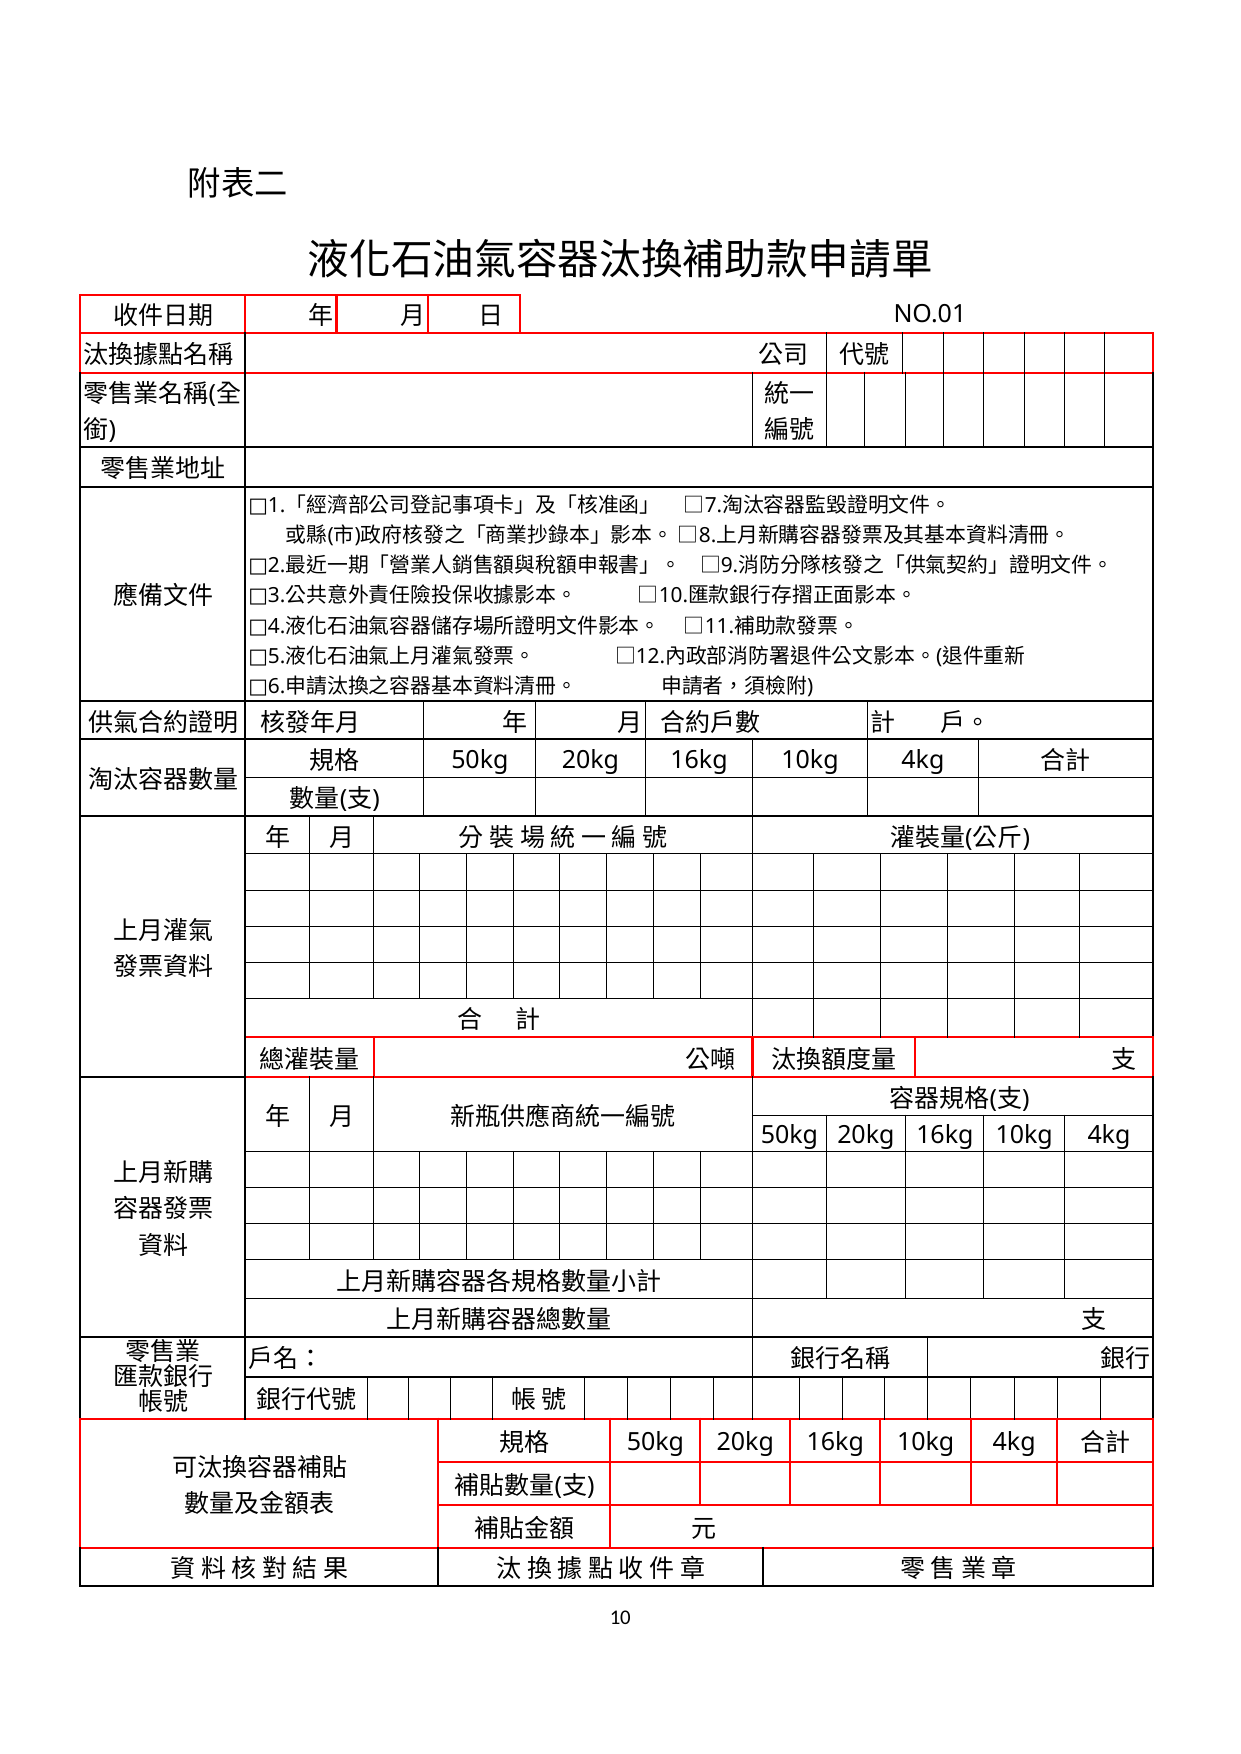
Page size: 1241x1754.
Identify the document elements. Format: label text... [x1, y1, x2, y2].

table_cell [701, 927, 752, 962]
table_cell [753, 1152, 826, 1187]
table_header 月 [338, 296, 427, 332]
table_cell 公噸 [375, 1038, 751, 1076]
table_cell [814, 999, 880, 1036]
table_cell [753, 854, 813, 889]
table_cell [753, 1188, 826, 1223]
table_cell 戶名： [246, 1338, 752, 1376]
table_cell [1025, 334, 1064, 372]
table_cell [972, 1463, 1056, 1504]
table_cell [514, 1152, 559, 1187]
table_cell [646, 778, 752, 815]
table_cell [420, 1188, 466, 1223]
table_cell [246, 927, 309, 962]
table_cell 支 [753, 1299, 1152, 1336]
table_cell 10kg [881, 1420, 970, 1461]
table_cell [374, 963, 419, 998]
table_cell [246, 374, 752, 446]
table_cell [1065, 1260, 1152, 1297]
table_cell [1015, 963, 1079, 998]
table_cell 4kg [868, 740, 978, 777]
table_cell [814, 891, 880, 926]
table_cell [374, 1188, 419, 1223]
table_cell [948, 963, 1014, 998]
table_cell [607, 891, 653, 926]
table_cell 代號 [827, 334, 902, 372]
table_cell [560, 1152, 606, 1187]
table_cell [1065, 334, 1104, 372]
table_cell 補貼金額 [439, 1506, 609, 1547]
table_cell [310, 891, 373, 926]
table_cell [420, 927, 466, 962]
table_cell 16kg [791, 1420, 879, 1461]
table_cell 汰換據點名稱 [81, 334, 244, 372]
table_cell 20kg [701, 1420, 789, 1461]
table_cell [560, 963, 606, 998]
table_header NO.01 [521, 294, 1153, 332]
table_cell [514, 891, 559, 926]
table_cell [246, 891, 309, 926]
table_cell 汰 換 據 點 收 件 章 [439, 1549, 762, 1585]
table_cell [827, 1152, 905, 1187]
table_cell [984, 1224, 1064, 1259]
table_cell 帳 號 [493, 1378, 584, 1418]
table_cell [310, 854, 373, 889]
table_cell [906, 374, 943, 446]
table_cell 50kg [424, 740, 535, 777]
table_cell [843, 1378, 884, 1418]
table_cell 計 戶。 [868, 702, 1152, 738]
table_cell [701, 1152, 752, 1187]
table_cell 規格 [246, 740, 423, 777]
table_cell [514, 854, 559, 889]
table_cell [868, 778, 978, 815]
table_cell [467, 1152, 513, 1187]
table_header 收件日期 [81, 296, 244, 332]
table_cell 50kg [753, 1116, 826, 1151]
table_cell [310, 1152, 373, 1187]
table_cell [246, 1188, 309, 1223]
table_cell [654, 1224, 700, 1259]
table_cell [467, 854, 513, 889]
table_cell [607, 854, 653, 889]
table_cell [654, 854, 700, 889]
table_cell 合 計 [246, 999, 752, 1036]
table_cell [984, 334, 1024, 372]
table_cell [701, 1224, 752, 1259]
table_cell [1080, 891, 1152, 926]
table_cell [1065, 1188, 1152, 1223]
table_cell [1080, 963, 1152, 998]
table_cell 規格 [439, 1420, 609, 1461]
table_cell 灌裝量(公斤) [753, 817, 1152, 853]
table_cell 4kg [972, 1420, 1056, 1461]
table_cell 公司 [246, 334, 826, 372]
table_cell 50kg [611, 1420, 699, 1461]
table_cell 4kg [1065, 1116, 1152, 1151]
table_cell [560, 1188, 606, 1223]
table_cell 核發年月 [246, 702, 423, 738]
table_header 日 [429, 296, 519, 332]
table_cell [611, 1463, 699, 1504]
table_cell [654, 963, 700, 998]
table_cell [701, 1188, 752, 1223]
table_cell 20kg [827, 1116, 905, 1151]
table_cell [246, 1152, 309, 1187]
table_cell [1015, 1378, 1057, 1418]
table_cell [814, 927, 880, 962]
table_cell [374, 1224, 419, 1259]
table_cell [827, 1260, 905, 1297]
table_cell [310, 927, 373, 962]
table_cell [1080, 854, 1152, 889]
table_cell 10kg [753, 740, 867, 777]
table_cell [984, 1152, 1064, 1187]
table_cell [607, 927, 653, 962]
table_cell [310, 963, 373, 998]
table_cell [701, 963, 752, 998]
table_cell 合約戶數 [646, 702, 867, 738]
table_cell [1065, 1152, 1152, 1187]
table_cell [948, 854, 1014, 889]
table_cell [800, 1378, 842, 1418]
table_cell 銀行代號 [246, 1378, 367, 1418]
table_cell [984, 1188, 1064, 1223]
table_cell [903, 334, 943, 372]
table_cell 供氣合約證明 [81, 702, 244, 738]
table_cell [753, 1260, 826, 1297]
table_cell [753, 891, 813, 926]
table_cell [310, 1188, 373, 1223]
table_cell 可汰換容器補貼 數量及金額表 [81, 1420, 437, 1547]
table_cell 資 料 核 對 結 果 [81, 1549, 437, 1585]
table_cell [368, 1378, 408, 1418]
table_cell [420, 854, 466, 889]
table_cell [467, 963, 513, 998]
table_cell [514, 927, 559, 962]
table_cell [420, 963, 466, 998]
table_cell 16kg [906, 1116, 983, 1151]
table_cell [814, 963, 880, 998]
table_cell [654, 891, 700, 926]
table_cell 上月灌氣 發票資料 [81, 817, 244, 1076]
table_cell [374, 927, 419, 962]
table_cell [585, 1378, 627, 1418]
table_cell 月 [310, 1078, 373, 1151]
table_cell [420, 1152, 466, 1187]
table_cell [944, 334, 983, 372]
table_cell [1101, 1378, 1152, 1418]
table_cell [714, 1378, 752, 1418]
text 液化石油氣容器汰換補助款申請單 [187, 219, 1053, 294]
table_cell [246, 854, 309, 889]
table_cell 合計 [979, 740, 1152, 777]
table_cell [944, 374, 983, 446]
table_cell [906, 1188, 983, 1223]
table_cell 零售業地址 [81, 448, 244, 486]
table_cell 20kg [536, 740, 645, 777]
table_cell [1025, 374, 1064, 446]
table_cell [984, 374, 1024, 446]
table_cell [628, 1378, 670, 1418]
table_cell [1065, 1224, 1152, 1259]
table_cell 上月新購容器總數量 [246, 1299, 752, 1336]
table_cell [906, 1224, 983, 1259]
table_cell [881, 854, 947, 889]
table_cell 16kg [646, 740, 752, 777]
table_cell [246, 963, 309, 998]
table_cell 月 [310, 817, 373, 853]
table_cell [536, 778, 645, 815]
table_cell [753, 778, 867, 815]
table_cell [514, 1188, 559, 1223]
table_cell [984, 1260, 1064, 1297]
table_cell 淘汰容器數量 [81, 740, 244, 815]
table_cell [1105, 374, 1152, 446]
table_cell [1065, 374, 1104, 446]
table_cell [948, 999, 1014, 1036]
table_cell [827, 374, 864, 446]
table_cell 補貼數量(支) [439, 1463, 609, 1504]
table_cell [1058, 1378, 1100, 1418]
table_cell [881, 1463, 970, 1504]
table_cell □1.「經濟部公司登記事項卡」及「核准函」 □7.淘汰容器監毀證明文件。 或縣(市)政府核發之「商業抄錄本」影本。 □8.上月新購容器發票及其基本資料清冊。 □2.最近一期「營業人銷售額與稅額申報書」。 □9.消防分隊核發之「供氣契約」證明文件。 □3.公共意外責任險投保收據影本。 □10.匯款銀行存摺正面影本。 □4.液化石油氣容器儲存場所證明文件影本。 □11.補助款發票。 □5.液化石油氣上月灌氣發票。 □12.內政部消防署退件公文影本。(退件重新 □6.申請汰換之容器基本資料清冊。 申請者，須檢附) [246, 488, 1152, 700]
table_cell 新瓶供應商統一編號 [374, 1078, 752, 1151]
table_cell 零售業名稱(全銜) [81, 374, 244, 446]
table_cell [1015, 927, 1079, 962]
table_cell [906, 1260, 983, 1297]
table_cell 10kg [984, 1116, 1064, 1151]
table_cell [420, 1224, 466, 1259]
table_cell [420, 891, 466, 926]
table_cell [560, 927, 606, 962]
table_cell [467, 1224, 513, 1259]
table_cell [814, 854, 880, 889]
table_cell [374, 1152, 419, 1187]
table_cell [671, 1378, 713, 1418]
table_cell [374, 854, 419, 889]
table_cell [791, 1463, 879, 1504]
text 附表二 [187, 144, 1053, 219]
table_cell [906, 1152, 983, 1187]
table_cell [1080, 999, 1152, 1036]
table_cell [560, 891, 606, 926]
table_cell [1015, 854, 1079, 889]
table_cell [827, 1224, 905, 1259]
table_cell [451, 1378, 492, 1418]
table_cell 總灌裝量 [246, 1038, 373, 1076]
table_cell 支 [916, 1038, 1152, 1076]
table_cell [979, 778, 1152, 815]
table_cell [654, 927, 700, 962]
table_cell 分 裝 場 統 一 編 號 [374, 817, 752, 853]
table_cell [654, 1188, 700, 1223]
table_cell [928, 1378, 970, 1418]
table_cell [865, 374, 905, 446]
table_cell [948, 927, 1014, 962]
table_cell 年 [246, 817, 309, 853]
table_cell 上月新購 容器發票 資料 [81, 1078, 244, 1336]
table_cell [607, 963, 653, 998]
table_cell 合計 [1058, 1420, 1152, 1461]
table_cell 上月新購容器各規格數量小計 [246, 1260, 752, 1297]
table_cell [1080, 927, 1152, 962]
table_cell [885, 1378, 927, 1418]
table_cell 銀行名稱 [753, 1338, 927, 1376]
table_cell [881, 999, 947, 1036]
table_cell [753, 999, 813, 1036]
table_cell [753, 1224, 826, 1259]
table_cell [701, 891, 752, 926]
table_cell [607, 1188, 653, 1223]
table_cell [701, 1463, 789, 1504]
table_cell [701, 854, 752, 889]
table_cell 數量(支) [246, 778, 423, 815]
table_cell [424, 778, 535, 815]
table_cell [654, 1152, 700, 1187]
table_cell 應備文件 [81, 488, 244, 700]
table_cell 汰換額度量 [754, 1038, 914, 1076]
table_cell [1105, 334, 1152, 372]
table_cell [881, 891, 947, 926]
table_cell [374, 891, 419, 926]
table_cell [1015, 891, 1079, 926]
table_cell [467, 927, 513, 962]
table_cell [1015, 999, 1079, 1036]
table_cell [560, 854, 606, 889]
table_cell 統一 編號 [753, 374, 826, 446]
table_cell 銀行 [928, 1338, 1152, 1376]
table_cell [753, 963, 813, 998]
table_cell [753, 927, 813, 962]
table_cell 年 [424, 702, 535, 738]
table_cell [467, 1188, 513, 1223]
table_cell [607, 1152, 653, 1187]
table_cell 元 [611, 1506, 1152, 1547]
table_cell 容器規格(支) [753, 1078, 1152, 1114]
table_cell [310, 1224, 373, 1259]
table_cell [467, 891, 513, 926]
table_header 年 [246, 296, 335, 332]
table_cell [753, 1378, 799, 1418]
table_cell 月 [536, 702, 645, 738]
table_cell [514, 963, 559, 998]
table_cell [409, 1378, 450, 1418]
table_cell [948, 891, 1014, 926]
table_cell [514, 1224, 559, 1259]
table_cell 零售業 匯款銀行 帳號 [81, 1338, 244, 1418]
table_cell [827, 1188, 905, 1223]
table_cell [246, 448, 1152, 486]
table_cell [881, 963, 947, 998]
table_cell 零 售 業 章 [764, 1549, 1152, 1585]
table_cell [607, 1224, 653, 1259]
table_cell [881, 927, 947, 962]
table_cell [560, 1224, 606, 1259]
table_cell [246, 1224, 309, 1259]
table_cell [1058, 1463, 1152, 1504]
table_cell 年 [246, 1078, 309, 1151]
table_cell [971, 1378, 1014, 1418]
